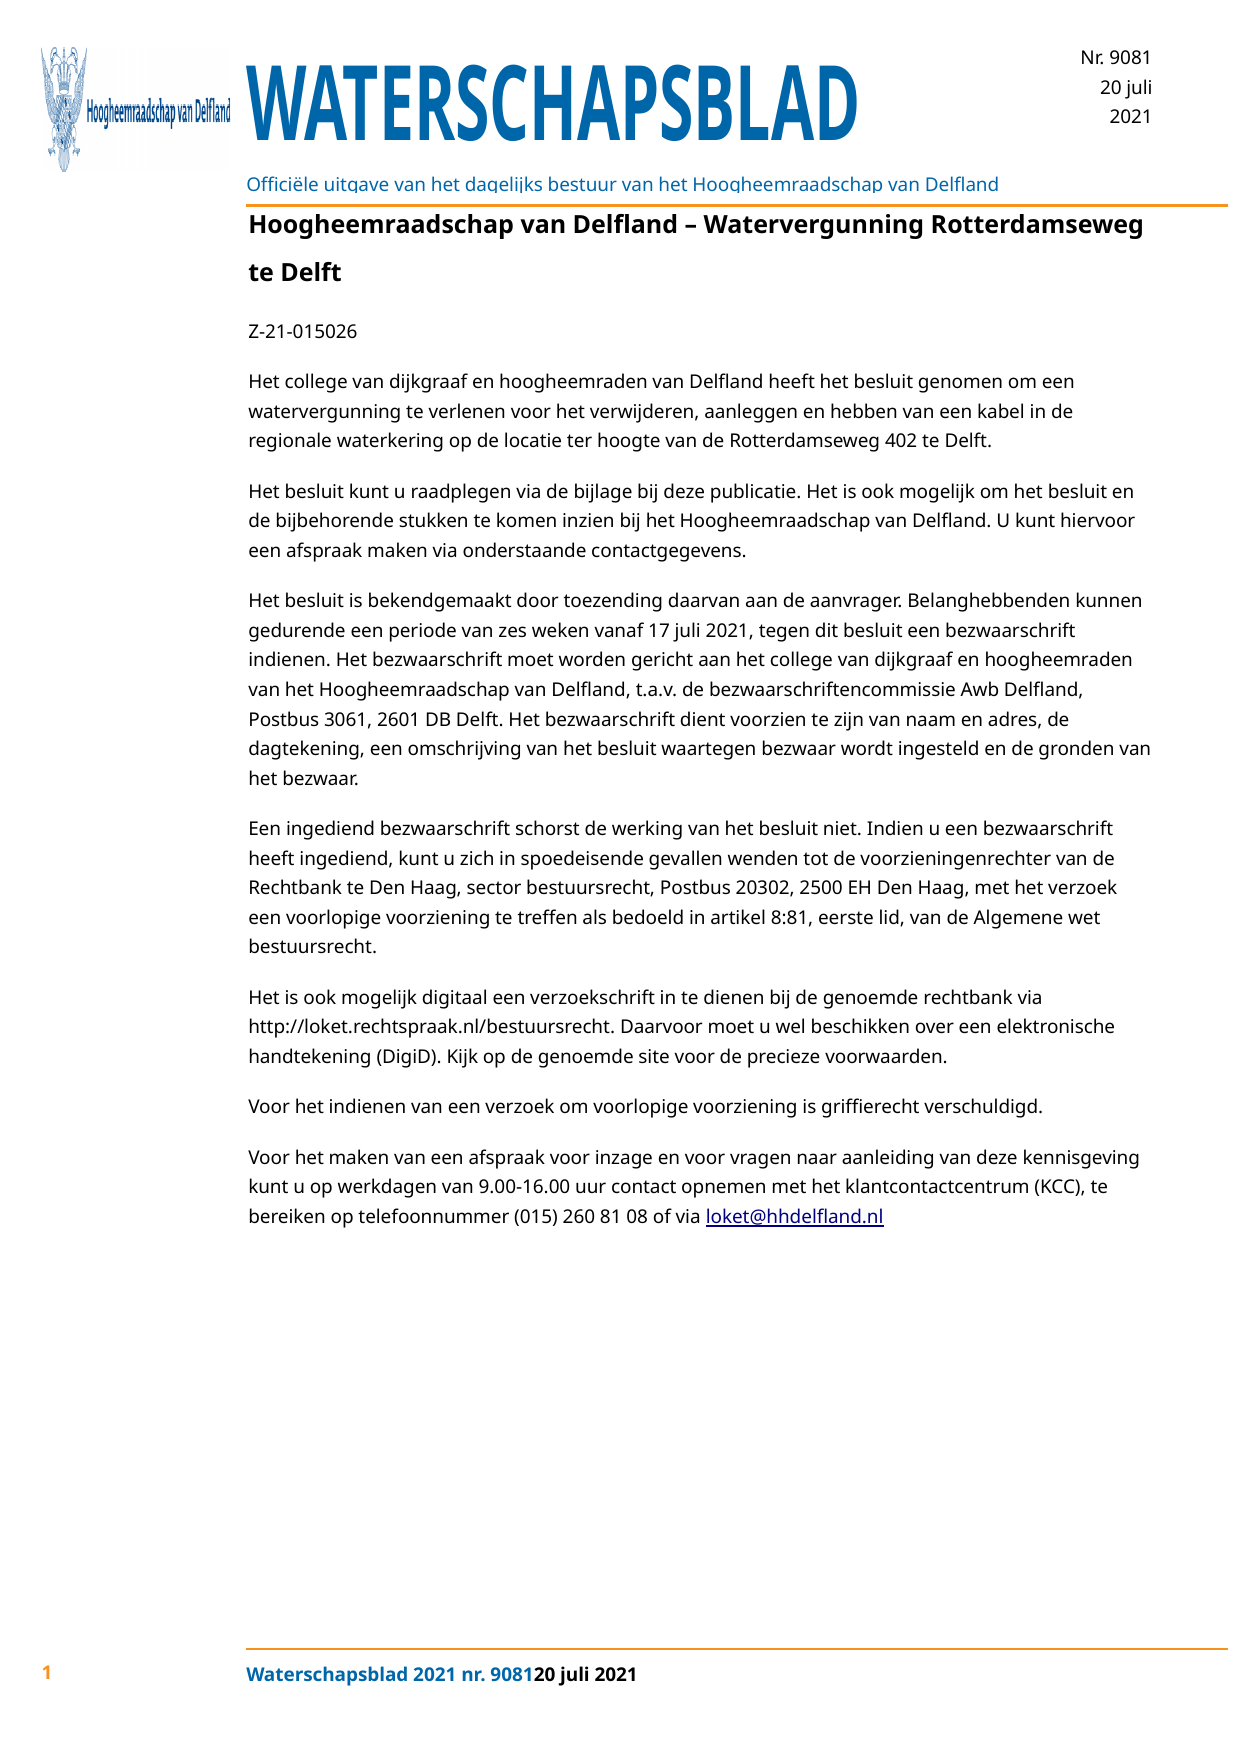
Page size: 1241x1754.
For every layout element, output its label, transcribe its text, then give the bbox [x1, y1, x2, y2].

text Het besluit is bekendgemaakt door toezending daarvan aan de aanvrager. Belanghebbenden kunnen gedurende een periode van zes weken vanaf 17 juli 2021, tegen dit besluit een bezwaarschrift indienen. Het bezwaarschrift moet worden gericht aan het college van dijkgraaf en hoogheemraden van het Hoogheemraadschap van Delfland, t.a.v. de bezwaarschriftencommissie Awb Delfland, Postbus 3061, 2601 DB Delft. Het bezwaarschrift dient voorzien te zijn van naam en adres, de dagtekening, een omschrijving van het besluit waartegen bezwaar wordt ingesteld en de gronden van het bezwaar. [248, 587, 1152, 791]
text Het is ook mogelijk digitaal een verzoekschrift in te dienen bij de genoemde rechtbank via http://loket.rechtspraak.nl/bestuursrecht. Daarvoor moet u wel beschikken over een elektronische handtekening (DigiD). Kijk op de genoemde site voor de precieze voorwaarden. [248, 984, 1152, 1069]
text Het besluit kunt u raadplegen via de bijlage bij deze publicatie. Het is ook mogelijk om het besluit en de bijbehorende stukken te komen inzien bij het Hoogheemraadschap van Delfland. U kunt hiervoor een afspraak maken via onderstaande contactgegevens. [248, 478, 1152, 563]
text Het college van dijkgraaf en hoogheemraden van Delfland heeft het besluit genomen om een watervergunning te verlenen voor het verwijderen, aanleggen en hebben van een kabel in de regionale waterkering op de locatie ter hoogte van de Rotterdamseweg 402 te Delft. [248, 368, 1152, 453]
text Voor het maken van een afspraak voor inzage en voor vragen naar aanleiding van deze kennisgeving kunt u op werkdagen van 9.00-16.00 uur contact opnemen met het klantcontactcentrum (KCC), te bereiken op telefoonnummer (015) 260 81 08 of via loket@hhdelfland.nl [248, 1144, 1152, 1229]
text Een ingediend bezwaarschrift schorst de werking van het besluit niet. Indien u een bezwaarschrift heeft ingediend, kunt u zich in spoedeisende gevallen wenden tot de voorzieningenrechter van de Rechtbank te Den Haag, sector bestuursrecht, Postbus 20302, 2500 EH Den Haag, met het verzoek een voorlopige voorziening te treffen als bedoeld in artikel 8:81, eerste lid, van de Algemene wet bestuursrecht. [248, 815, 1152, 959]
text Voor het indienen van een verzoek om voorlopige voorziening is griffierecht verschuldigd. [248, 1094, 1152, 1119]
text Z-21-015026 [248, 318, 1152, 344]
picture [41, 47, 231, 172]
text Hoogheemraadschap van Delfland – Watervergunning Rotterdamseweg te Delft [248, 207, 1152, 288]
